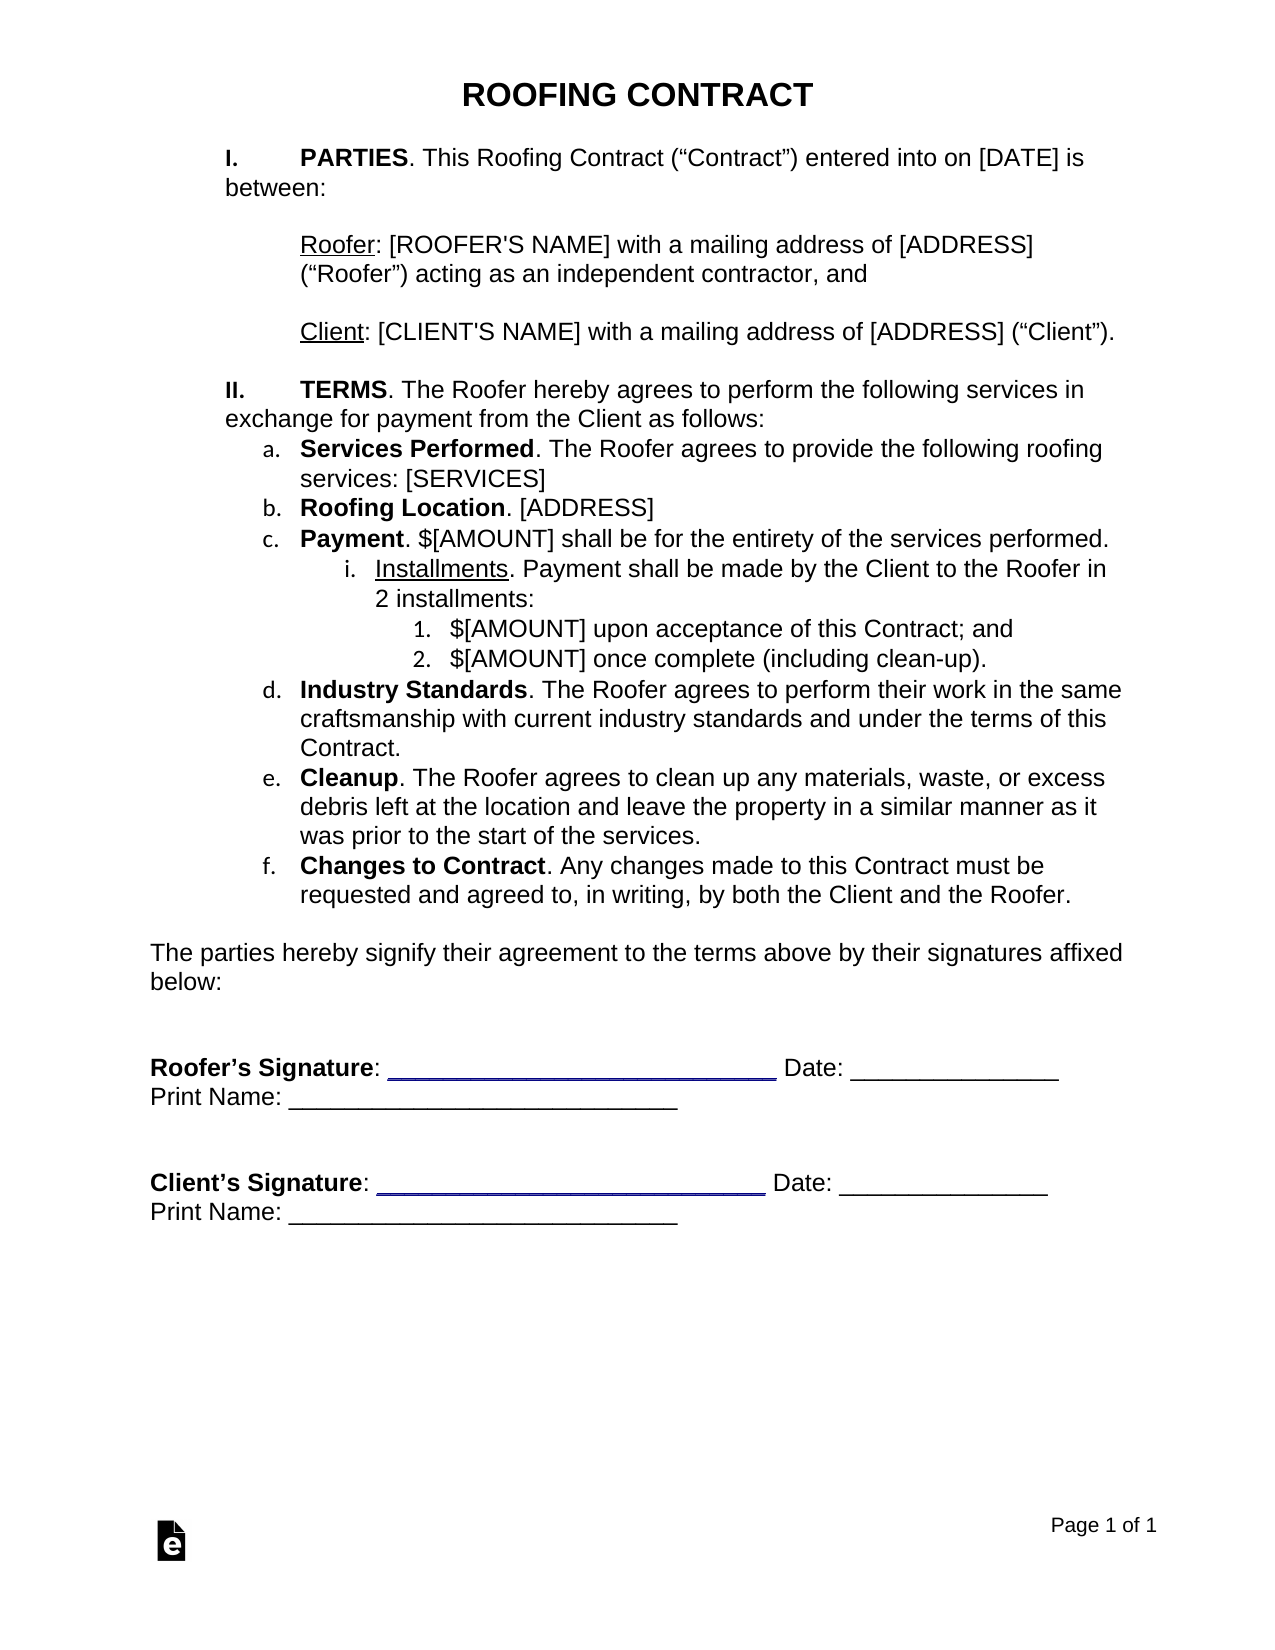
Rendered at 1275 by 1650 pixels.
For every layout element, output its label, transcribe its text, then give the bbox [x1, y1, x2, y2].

list TERMS. The Roofer hereby agrees to perform the following services in exchange for payment from the Client as follows: [225, 374, 1125, 433]
list Installments. Payment shall be made by the Client to the Roofer in 2 installments: [356, 553, 1125, 613]
text Roofer’s Signature: ____________________________ Date: _______________ [150, 1053, 1125, 1082]
text Print Name: ____________________________ [150, 1197, 1125, 1225]
list Services Performed. The Roofer agrees to provide the following roofing services: [SERVICES] [262, 433, 1125, 492]
list $[AMOUNT] upon acceptance of this Contract; and [412, 613, 1125, 643]
text Print Name: ____________________________ [150, 1082, 1125, 1110]
list Industry Standards. The Roofer agrees to perform their work in the same craftsmanship with current industry standards and under the terms of this Contract. [262, 674, 1125, 762]
list Payment. $[AMOUNT] shall be for the entirety of the services performed. [262, 523, 1125, 553]
text Client’s Signature: ____________________________ Date: _______________ [150, 1168, 1125, 1197]
list PARTIES. This Roofing Contract (“Contract”) entered into on [DATE] is between: [225, 142, 1125, 201]
list Changes to Contract. Any changes made to this Contract must be requested and agreed to, in writing, by both the Client and the Roofer. [262, 850, 1125, 909]
text Client: [CLIENT'S NAME] with a mailing address of [ADDRESS] (“Client”). [300, 316, 1125, 345]
text ROOFING CONTRACT [150, 75, 1125, 113]
list $[AMOUNT] once complete (including clean-up). [412, 643, 1125, 674]
text Roofer: [ROOFER'S NAME] with a mailing address of [ADDRESS] (“Roofer”) acting as an independent contractor, and [300, 230, 1125, 288]
text The parties hereby signify their agreement to the terms above by their signatures affixed below: [150, 938, 1125, 995]
list Cleanup. The Roofer agrees to clean up any materials, waste, or excess debris left at the location and leave the property in a similar manner as it was prior to the start of the services. [262, 762, 1125, 850]
list Roofing Location. [ADDRESS] [262, 492, 1125, 523]
